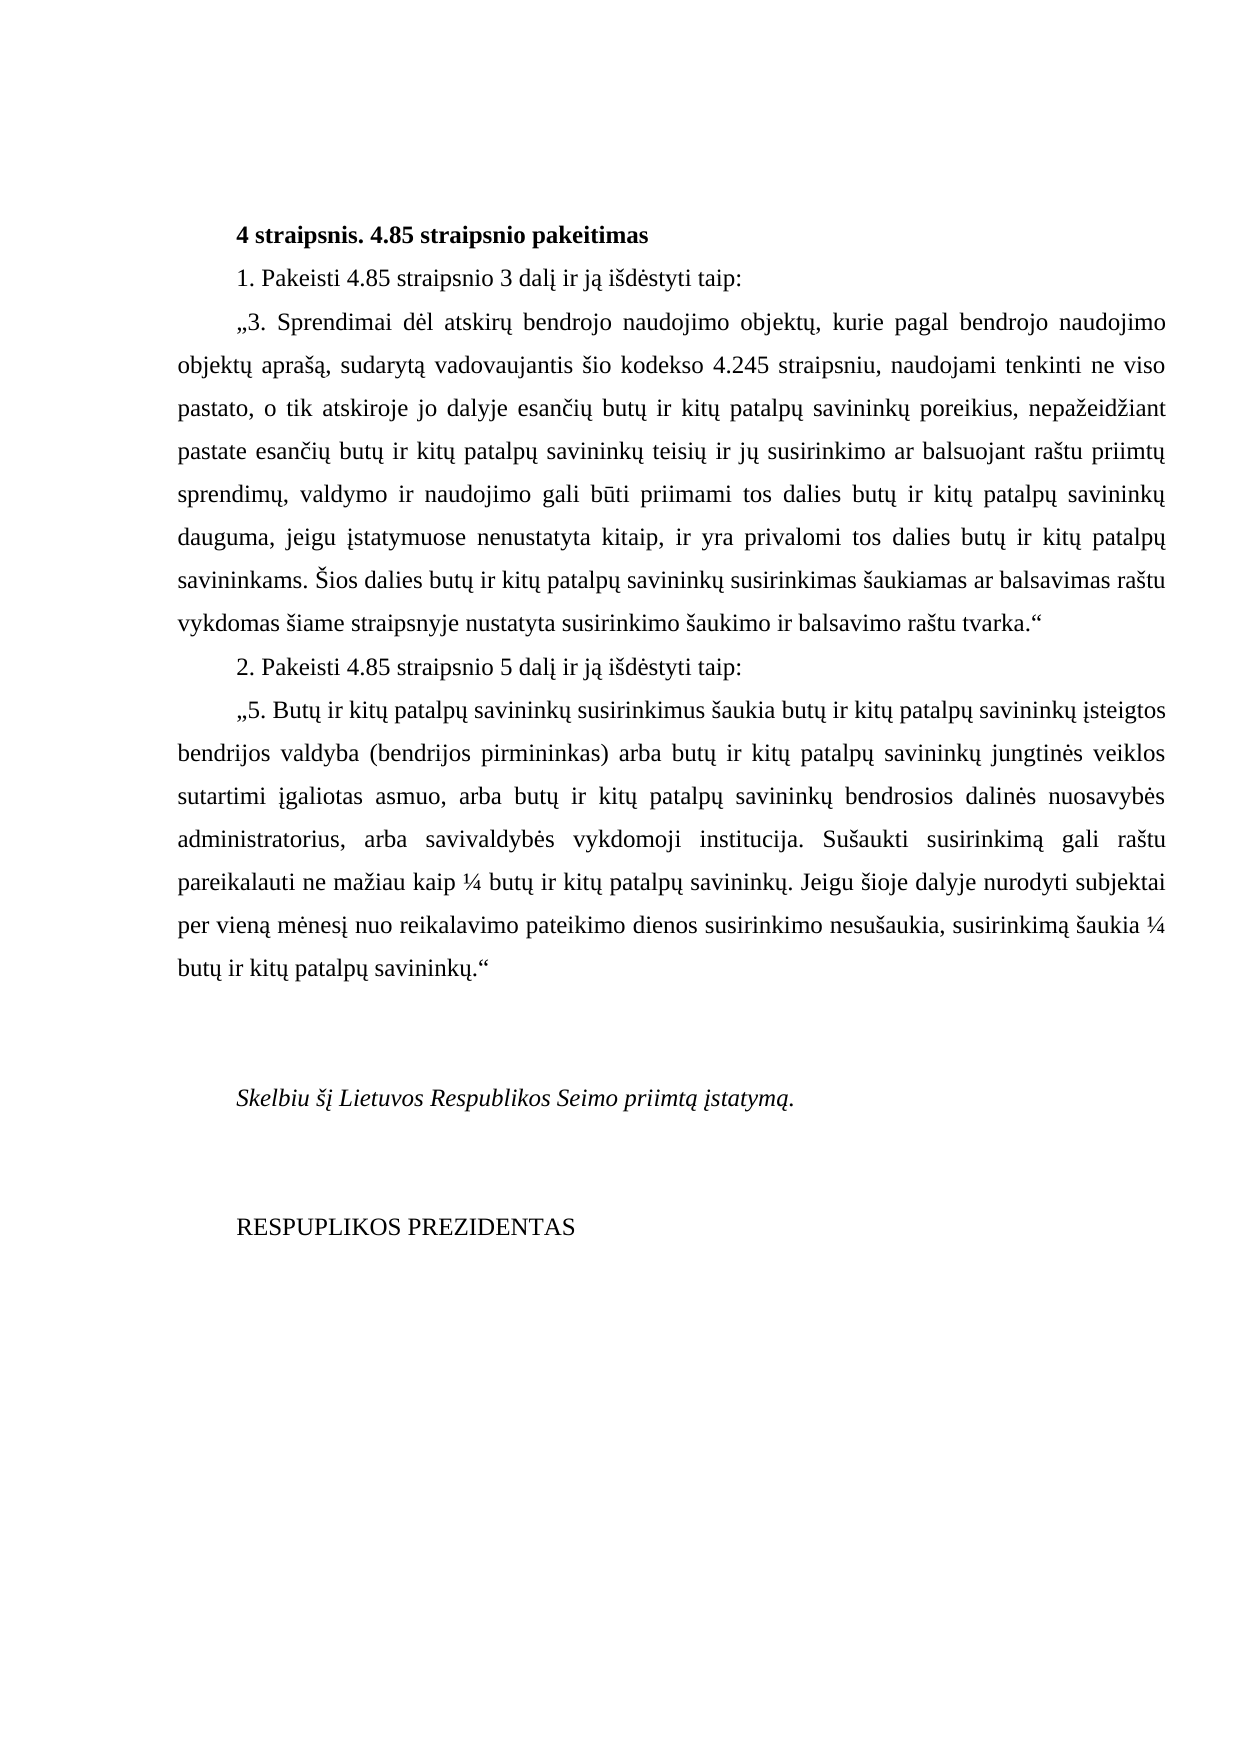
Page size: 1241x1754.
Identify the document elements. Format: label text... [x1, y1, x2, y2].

text 2. Pakeisti 4.85 straipsnio 5 dalį ir ją išdėstyti taip: [177, 652, 1167, 680]
text 4 straipsnis. 4.85 straipsnio pakeitimas [177, 220, 1167, 249]
text 1. Pakeisti 4.85 straipsnio 3 dalį ir ją išdėstyti taip: [177, 263, 1167, 292]
text Skelbiu šį Lietuvos Respublikos Seimo priimtą įstatymą. [177, 1083, 1167, 1112]
text „3. Sprendimai dėl atskirų bendrojo naudojimo objektų, kurie pagal bendrojo naudojimo objektų aprašą, sudarytą vadovaujantis šio kodekso 4.245 straipsniu, naudojami tenkinti ne viso pastato, o tik atskiroje jo dalyje esančių butų ir kitų patalpų savininkų poreikius, nepažeidžiant pastate esančių butų ir kitų patalpų savininkų teisių ir jų susirinkimo ar balsuojant raštu priimtų sprendimų, valdymo ir naudojimo gali būti priimami tos dalies butų ir kitų patalpų savininkų dauguma, jeigu įstatymuose nenustatyta kitaip, ir yra privalomi tos dalies butų ir kitų patalpų savininkams. Šios dalies butų ir kitų patalpų savininkų susirinkimas šaukiamas ar balsavimas raštu vykdomas šiame straipsnyje nustatyta susirinkimo šaukimo ir balsavimo raštu tvarka.“ [177, 307, 1167, 637]
text „5. Butų ir kitų patalpų savininkų susirinkimus šaukia butų ir kitų patalpų savininkų įsteigtos bendrijos valdyba (bendrijos pirmininkas) arba butų ir kitų patalpų savininkų jungtinės veiklos sutartimi įgaliotas asmuo, arba butų ir kitų patalpų savininkų bendrosios dalinės nuosavybės administratorius, arba savivaldybės vykdomoji institucija. Sušaukti susirinkimą gali raštu pareikalauti ne mažiau kaip ¼ butų ir kitų patalpų savininkų. Jeigu šioje dalyje nurodyti subjektai per vieną mėnesį nuo reikalavimo pateikimo dienos susirinkimo nesušaukia, susirinkimą šaukia ¼ butų ir kitų patalpų savininkų.“ [177, 695, 1167, 982]
text RESPUPLIKOS PREZIDENTAS [177, 1212, 1167, 1241]
